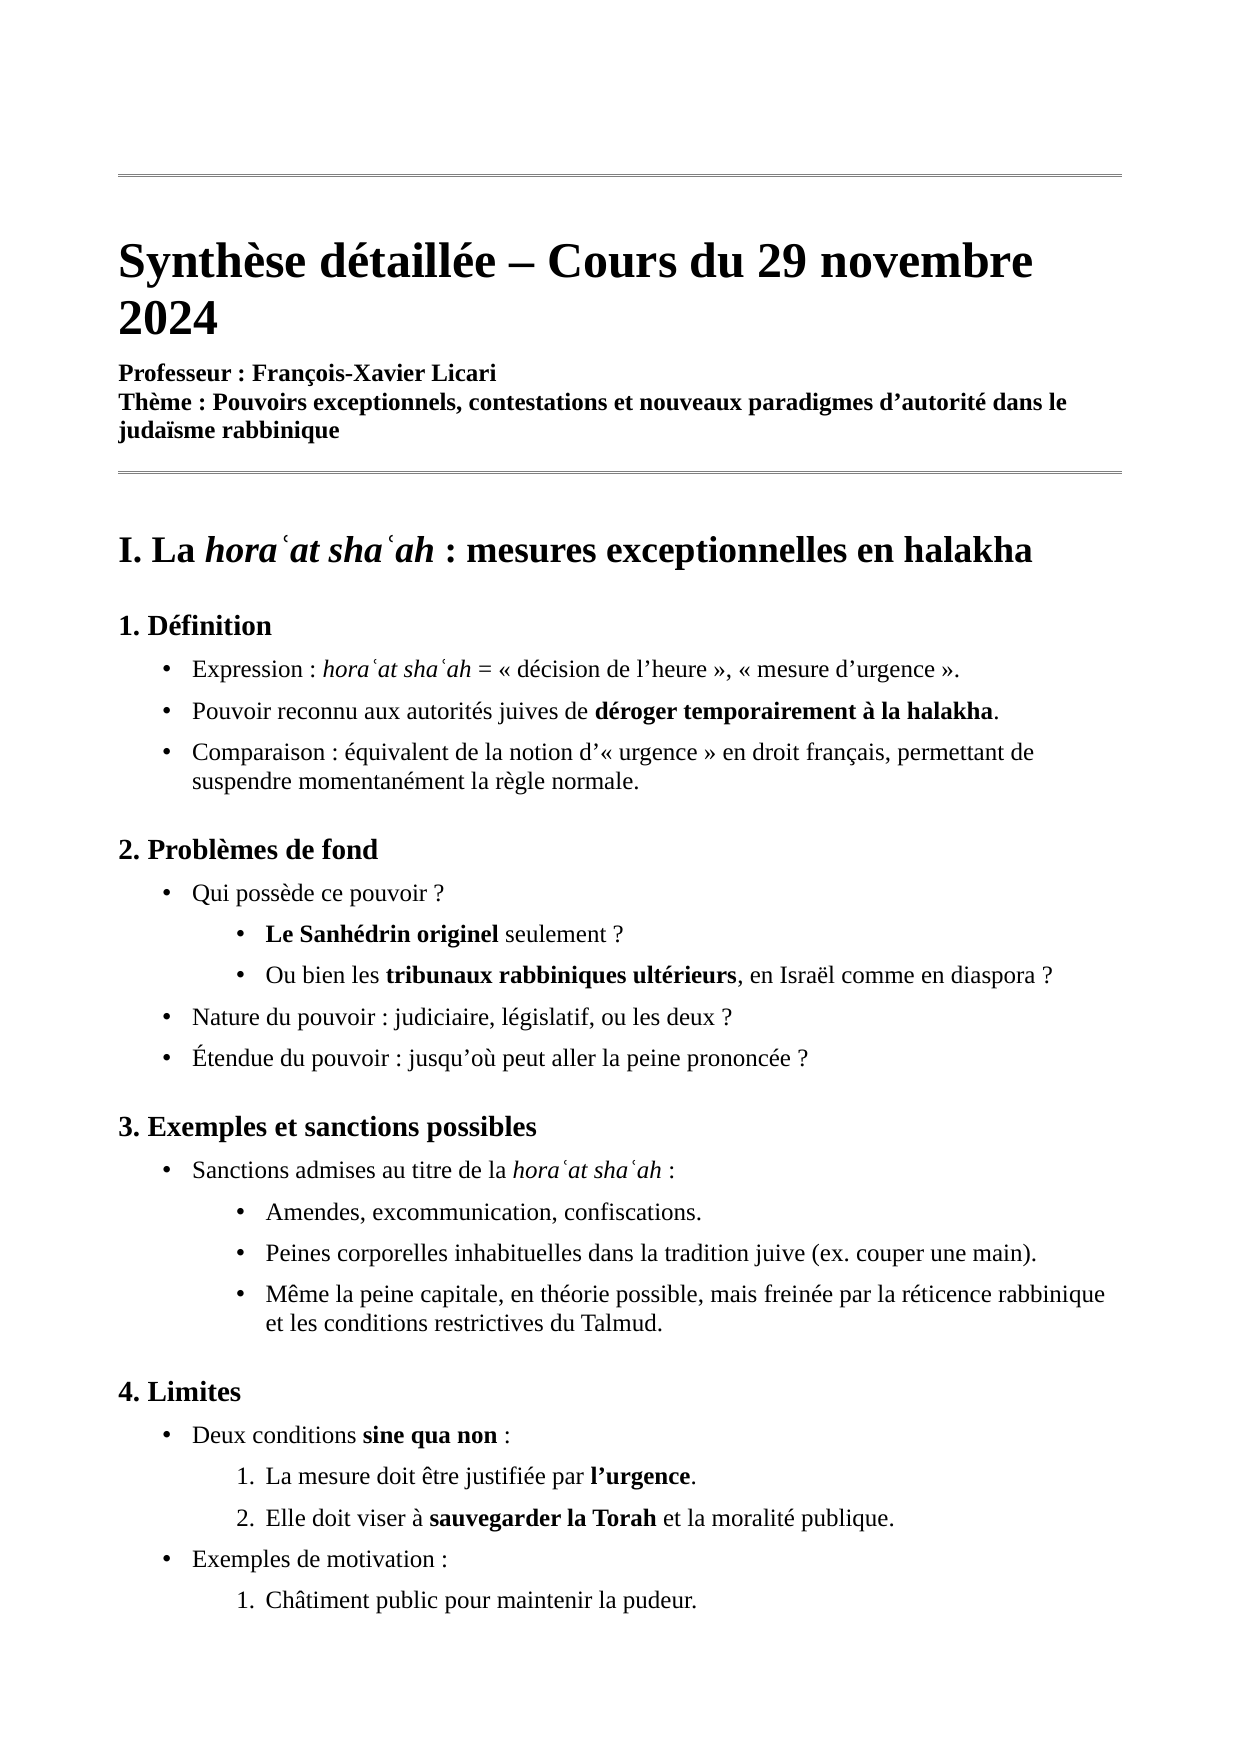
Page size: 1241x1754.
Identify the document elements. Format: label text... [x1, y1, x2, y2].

list Ou bien les tribunaux rabbiniques ultérieurs, en Israël comme en diaspora ? [236, 961, 1122, 989]
list Châtiment public pour maintenir la pudeur. [236, 1585, 1122, 1614]
list Comparaison : équivalent de la notion d’« urgence » en droit français, permettant de suspendre momentanément la règle normale. [162, 737, 1122, 794]
list Pouvoir reconnu aux autorités juives de déroger temporairement à la halakha. [162, 696, 1122, 724]
list Peines corporelles inhabituelles dans la tradition juive (ex. couper une main). [236, 1238, 1122, 1267]
list La mesure doit être justifiée par l’urgence. [236, 1461, 1122, 1490]
subtitle I. La horaʿat shaʿah : mesures exceptionnelles en halakha [118, 528, 1122, 571]
subtitle 2. Problèmes de fond [118, 832, 1122, 866]
list Le Sanhédrin originel seulement ? [236, 919, 1122, 948]
subtitle Synthèse détaillée – Cours du 29 novembre 2024 [118, 231, 1122, 346]
list Elle doit viser à sauvegarder la Torah et la moralité publique. [236, 1503, 1122, 1531]
text Professeur : François-Xavier Licari Thème : Pouvoirs exceptionnels, contestations et nouveaux paradigmes d’autorité dans le judaïsme rabbinique [118, 358, 1122, 444]
list Qui possède ce pouvoir ? [162, 878, 1122, 907]
list Sanctions admises au titre de la horaʿat shaʿah : [162, 1155, 1122, 1184]
subtitle 4. Limites [118, 1374, 1122, 1408]
list Amendes, excommunication, confiscations. [236, 1197, 1122, 1225]
list Étendue du pouvoir : jusqu’où peut aller la peine prononcée ? [162, 1043, 1122, 1072]
subtitle 1. Définition [118, 608, 1122, 642]
list Nature du pouvoir : judiciaire, législatif, ou les deux ? [162, 1002, 1122, 1031]
subtitle 3. Exemples et sanctions possibles [118, 1109, 1122, 1143]
list Deux conditions sine qua non : [162, 1420, 1122, 1449]
list Même la peine capitale, en théorie possible, mais freinée par la réticence rabbinique et les conditions restrictives du Talmud. [236, 1279, 1122, 1337]
list Exemples de motivation : [162, 1544, 1122, 1573]
list Expression : horaʿat shaʿah = « décision de l’heure », « mesure d’urgence ». [162, 654, 1122, 683]
